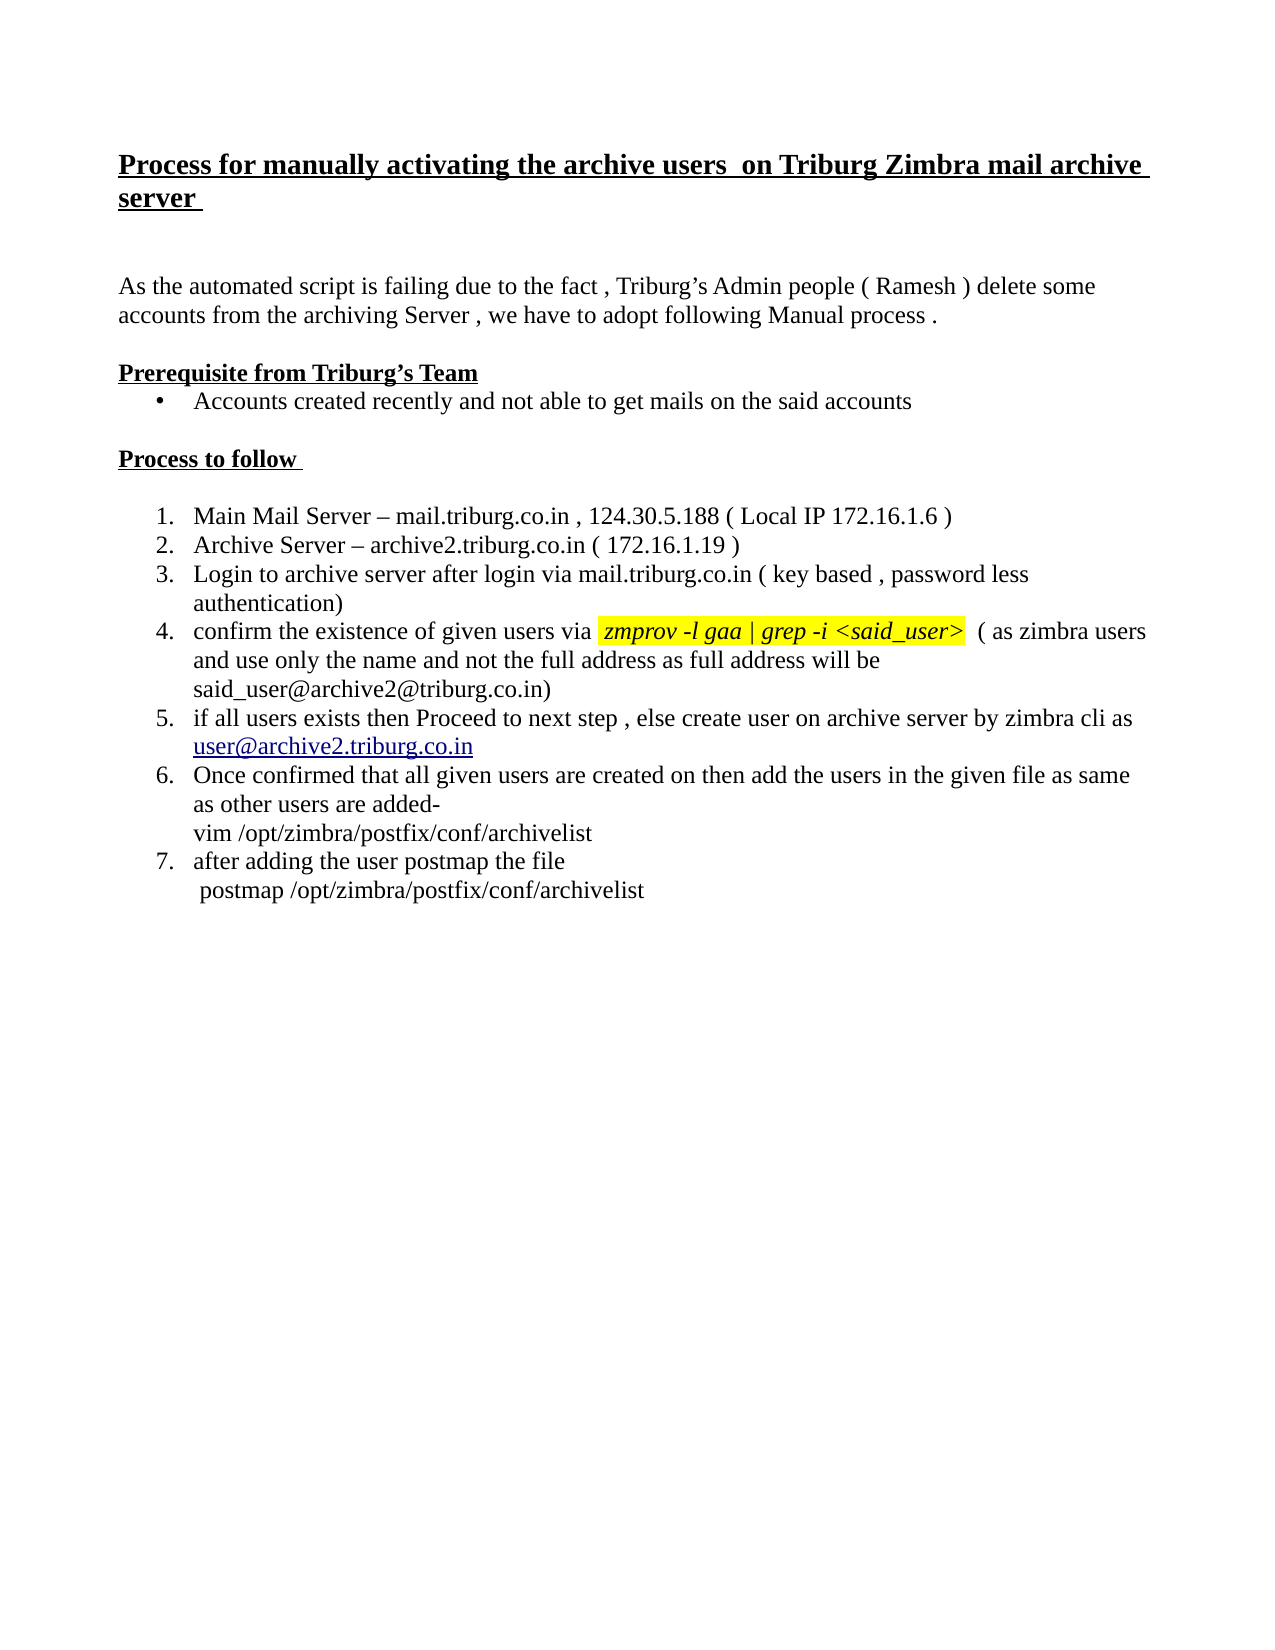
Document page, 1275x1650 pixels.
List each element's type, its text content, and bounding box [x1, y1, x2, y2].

list after adding the user postmap the file [156, 846, 1157, 875]
text As the automated script is failing due to the fact , Triburg’s Admin people ( Ramesh ) delete some accounts from the archiving Server , we have to adopt following Manual process . [118, 271, 1157, 329]
text postmap /opt/zimbra/postfix/conf/archivelist [118, 875, 1157, 904]
list vim /opt/zimbra/postfix/conf/archivelist [156, 818, 1157, 846]
text Process for manually activating the archive users on Triburg Zimbra mail archive server [118, 147, 1157, 214]
list if all users exists then Proceed to next step , else create user on archive server by zimbra cli as user@archive2.triburg.co.in [156, 703, 1157, 760]
list Once confirmed that all given users are created on then add the users in the given file as same as other users are added- [156, 760, 1157, 818]
list Main Mail Server – mail.triburg.co.in , 124.30.5.188 ( Local IP 172.16.1.6 ) [156, 501, 1157, 530]
list Archive Server – archive2.triburg.co.in ( 172.16.1.19 ) [156, 530, 1157, 559]
text Prerequisite from Triburg’s Team [118, 358, 1157, 386]
list Login to archive server after login via mail.triburg.co.in ( key based , password less authentication) [156, 559, 1157, 616]
list confirm the existence of given users via zmprov -l gaa | grep -i <said_user> ( as zimbra users and use only the name and not the full address as full address will be said_user@archive2@triburg.co.in) [156, 616, 1157, 703]
text Process to follow [118, 444, 1157, 473]
list Accounts created recently and not able to get mails on the said accounts [156, 386, 1157, 415]
